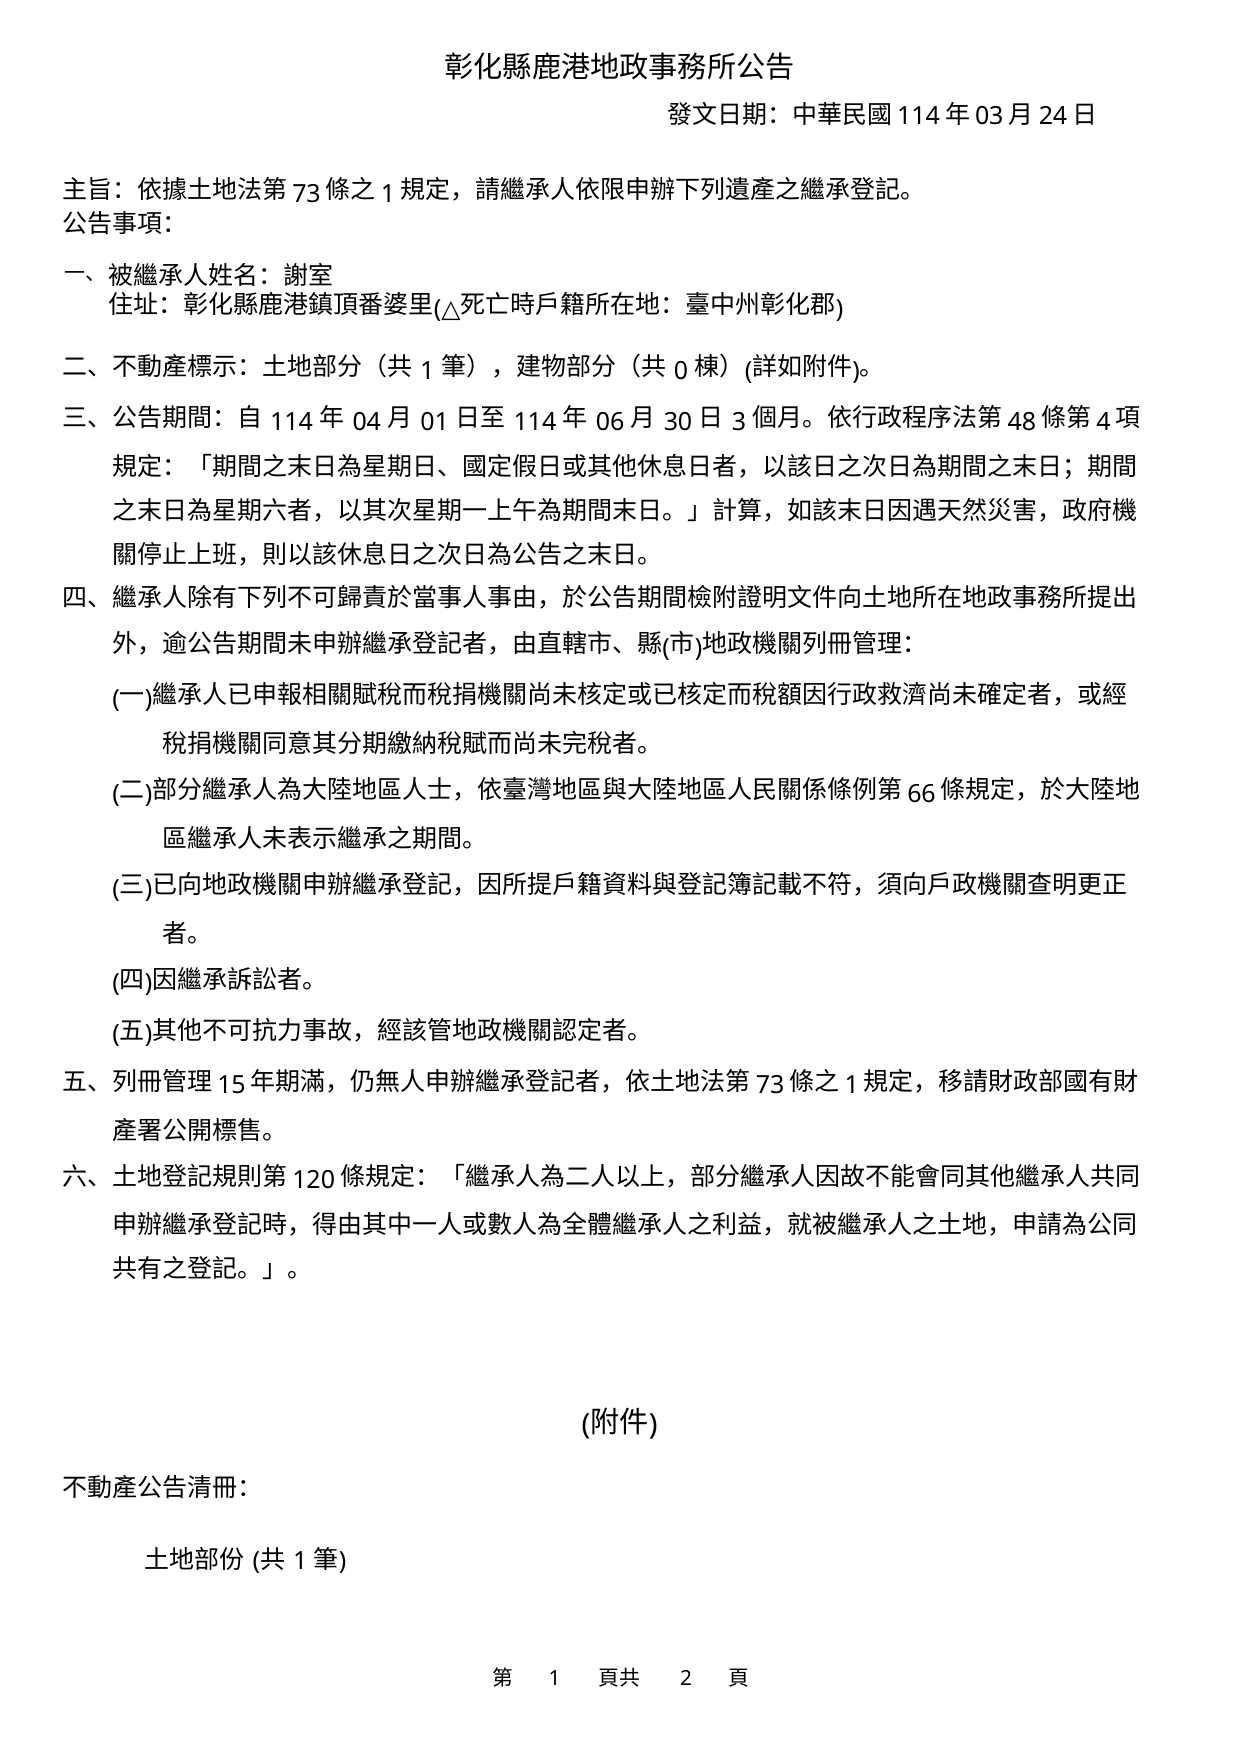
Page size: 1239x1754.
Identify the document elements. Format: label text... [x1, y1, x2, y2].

table_cell 一、 [62, 261, 109, 312]
table_cell [759, 135, 1177, 176]
table_cell [1177, 1526, 1239, 1597]
table_cell [483, 135, 523, 176]
table_cell (附件) [62, 1392, 1177, 1453]
table_cell 2 [653, 1658, 718, 1698]
table_cell [1177, 1392, 1239, 1453]
table_cell [0, 176, 62, 216]
table_cell [759, 1598, 1177, 1657]
table_cell [62, 1658, 109, 1698]
table_cell [585, 1598, 653, 1657]
table_cell 1 [523, 1658, 585, 1698]
table_cell [0, 216, 62, 261]
table_cell [1177, 176, 1239, 216]
table_cell [1177, 41, 1239, 94]
table_cell [523, 95, 585, 135]
table_cell [718, 1598, 759, 1657]
table_cell [523, 1598, 585, 1657]
table_header [585, 0, 653, 41]
table_header [62, 0, 109, 41]
table_cell [523, 1352, 585, 1392]
table_cell [653, 95, 667, 135]
table_cell [585, 1352, 653, 1392]
table_cell [1177, 312, 1239, 353]
table_cell 彰化縣鹿港地政事務所公告 [62, 41, 1177, 94]
table_cell [62, 1352, 109, 1392]
table_header [0, 0, 62, 41]
table_cell [62, 312, 109, 353]
table_cell [62, 1598, 109, 1657]
table_cell [0, 95, 62, 135]
table_cell [0, 261, 62, 312]
table_cell [653, 1598, 667, 1657]
table_cell [483, 1352, 523, 1392]
table_cell [667, 135, 718, 176]
table_cell [718, 135, 759, 176]
table_cell [585, 135, 653, 176]
table_header [1177, 0, 1239, 41]
table_cell [653, 1352, 667, 1392]
table_cell [109, 135, 482, 176]
table_cell 發文日期：中華民國114年03月24日 [667, 95, 1177, 135]
table_cell [718, 1352, 759, 1392]
table_cell 二、不動產標示：土地部分（共 1 筆），建物部分（共 0 棟）(詳如附件)。 三、公告期間：自 114 年 04 月 01 日至 114 年 06 月 30 日 3 個月。依行政程序法第48條第4項 規定：「期間之末日為星期日、國定假日或其他休息日者，以該日之次日為期間之末日；期間 之末日為星期六者，以其次星期一上午為期間末日。」計算，如該末日因遇天然災害，政府機 關停止上班，則以該休息日之次日為公告之末日。 四、繼承人除有下列不可歸責於當事人事由，於公告期間檢附證明文件向土地所在地政事務所提出 外，逾公告期間未申辦繼承登記者，由直轄市、縣(市)地政機關列冊管理： (一)繼承人已申報相關賦稅而稅捐機關尚未核定或已核定而稅額因行政救濟尚未確定者，或經 稅捐機關同意其分期繳納稅賦而尚未完稅者。 (二)部分繼承人為大陸地區人士，依臺灣地區與大陸地區人民關係條例第66條規定，於大陸地 區繼承人未表示繼承之期間。 (三)已向地政機關申辦繼承登記，因所提戶籍資料與登記簿記載不符，須向戶政機關查明更正 者。 (四)因繼承訴訟者。 (五)其他不可抗力事故，經該管地政機關認定者。 五、列冊管理15年期滿，仍無人申辦繼承登記者，依土地法第73條之1規定，移請財政部國有財 產署公開標售。 六、土地登記規則第120條規定：「繼承人為二人以上，部分繼承人因故不能會同其他繼承人共同 申辦繼承登記時，得由其中一人或數人為全體繼承人之利益，就被繼承人之土地，申請為公同 共有之登記。」。 [62, 353, 1177, 1352]
table_cell [1177, 216, 1239, 261]
table_header [483, 0, 523, 41]
table_cell [523, 135, 585, 176]
table_cell [0, 41, 62, 94]
table_header [653, 0, 667, 41]
table_cell [1177, 135, 1239, 176]
table_cell [1177, 261, 1239, 312]
table_cell [0, 353, 62, 1352]
table_cell 被繼承人姓名：謝室 住址：彰化縣鹿港鎮頂番婆里(△死亡時戶籍所在地：臺中州彰化郡) [109, 261, 1177, 353]
table_header [109, 0, 482, 41]
table_cell 主旨：依據土地法第73條之1規定，請繼承人依限申辦下列遺產之繼承登記。 公告事項： [62, 176, 1177, 261]
table_cell [1177, 95, 1239, 135]
table_cell [109, 1598, 482, 1657]
table_cell 不動產公告清冊： [62, 1454, 1177, 1526]
table_cell [483, 1598, 523, 1657]
table_cell [585, 95, 653, 135]
table_cell [759, 1658, 1177, 1698]
table_cell [109, 1658, 482, 1698]
table_cell 第 [483, 1658, 523, 1698]
table_cell [0, 312, 62, 353]
table_header [523, 0, 585, 41]
table_cell [483, 95, 523, 135]
table_cell [0, 1598, 62, 1657]
table_cell [0, 1658, 62, 1698]
table_cell [0, 135, 62, 176]
table_cell 土地部份 (共 1 筆) [62, 1526, 1177, 1597]
table_cell [653, 135, 667, 176]
table_header [759, 0, 1177, 41]
table_header [667, 0, 718, 41]
table_cell [1177, 1454, 1239, 1526]
table_cell [667, 1352, 718, 1392]
table_cell [667, 1598, 718, 1657]
table_cell [1177, 353, 1239, 1352]
table_cell [109, 95, 482, 135]
table_cell [1177, 1658, 1239, 1698]
table_header [718, 0, 759, 41]
table_cell [109, 1352, 482, 1392]
table_cell [62, 95, 109, 135]
table_cell [0, 1352, 62, 1392]
table_cell 頁 [718, 1658, 759, 1698]
table_cell [1177, 1352, 1239, 1392]
table_cell [1177, 1598, 1239, 1657]
table_cell [62, 135, 109, 176]
table_cell [0, 1526, 62, 1597]
table_cell [0, 1454, 62, 1526]
table_cell [0, 1392, 62, 1453]
table_cell [759, 1352, 1177, 1392]
table_cell 頁共 [585, 1658, 653, 1698]
